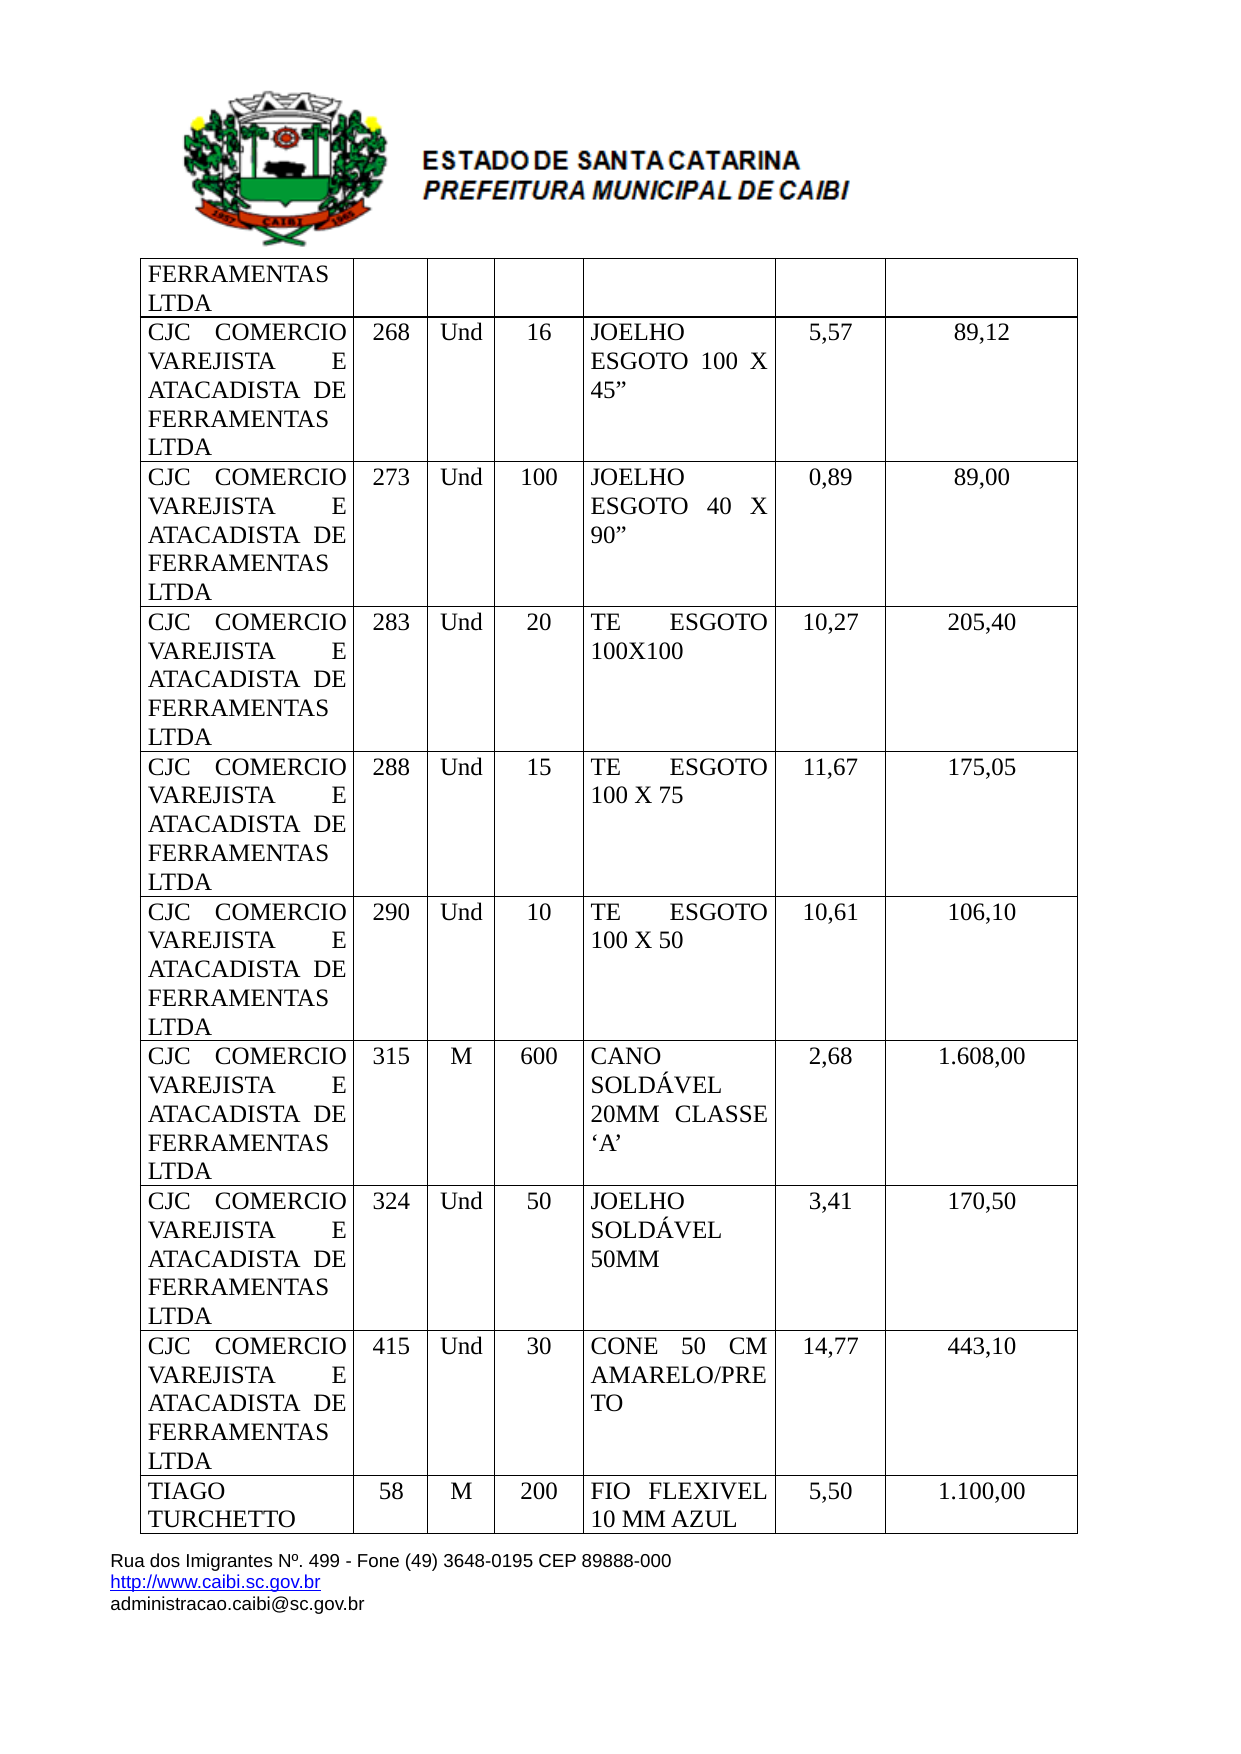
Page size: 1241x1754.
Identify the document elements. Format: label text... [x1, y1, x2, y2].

table_cell 100 [495, 462, 583, 606]
table_cell TE ESGOTO 100 X 75 [584, 752, 775, 896]
table_cell [584, 259, 775, 316]
table_cell 273 [354, 462, 427, 606]
table_cell CANO SOLDÁVEL 20MM CLASSE ‘A’ [584, 1041, 775, 1185]
table_cell Und [428, 752, 494, 896]
table_cell [428, 259, 494, 316]
table_cell JOELHO SOLDÁVEL 50MM [584, 1186, 775, 1330]
table_cell TIAGO TURCHETTO [141, 1476, 353, 1533]
table_cell 443,10 [886, 1331, 1077, 1475]
table_cell 200 [495, 1476, 583, 1533]
table_cell 324 [354, 1186, 427, 1330]
table_cell 89,12 [886, 318, 1077, 461]
table_cell [495, 259, 583, 316]
table_cell FERRAMENTAS LTDA [141, 259, 353, 316]
table_cell 10 [495, 897, 583, 1040]
table_cell CJC COMERCIO VAREJISTA E ATACADISTA DE FERRAMENTAS LTDA [141, 1331, 353, 1475]
table_cell 288 [354, 752, 427, 896]
table_cell CJC COMERCIO VAREJISTA E ATACADISTA DE FERRAMENTAS LTDA [141, 462, 353, 606]
table_cell 15 [495, 752, 583, 896]
table_cell JOELHO ESGOTO 40 X 90” [584, 462, 775, 606]
table_cell [886, 259, 1077, 316]
table_cell 290 [354, 897, 427, 1040]
table_cell Und [428, 1186, 494, 1330]
table_cell 5,57 [776, 318, 885, 461]
table_cell [776, 259, 885, 316]
table_cell M [428, 1041, 494, 1185]
table_cell 10,61 [776, 897, 885, 1040]
table_cell 89,00 [886, 462, 1077, 606]
table_cell 50 [495, 1186, 583, 1330]
table_cell 315 [354, 1041, 427, 1185]
table_cell Und [428, 462, 494, 606]
table_cell CJC COMERCIO VAREJISTA E ATACADISTA DE FERRAMENTAS LTDA [141, 752, 353, 896]
table_cell CJC COMERCIO VAREJISTA E ATACADISTA DE FERRAMENTAS LTDA [141, 1041, 353, 1185]
table_cell CJC COMERCIO VAREJISTA E ATACADISTA DE FERRAMENTAS LTDA [141, 1186, 353, 1330]
table_cell M [428, 1476, 494, 1533]
table_cell 2,68 [776, 1041, 885, 1185]
table_cell Und [428, 1331, 494, 1475]
table_cell 10,27 [776, 607, 885, 751]
table_cell 1.100,00 [886, 1476, 1077, 1533]
table_cell 205,40 [886, 607, 1077, 751]
table_cell [354, 259, 427, 316]
table_cell CONE 50 CM AMARELO/PRETO [584, 1331, 775, 1475]
table_cell Und [428, 897, 494, 1040]
table_cell FIO FLEXIVEL 10 MM AZUL [584, 1476, 775, 1533]
table_cell 283 [354, 607, 427, 751]
table_cell 268 [354, 318, 427, 461]
table_cell 415 [354, 1331, 427, 1475]
table_cell 106,10 [886, 897, 1077, 1040]
table_cell TE ESGOTO 100X100 [584, 607, 775, 751]
table_cell 20 [495, 607, 583, 751]
table_cell 600 [495, 1041, 583, 1185]
table_cell TE ESGOTO 100 X 50 [584, 897, 775, 1040]
table_cell 58 [354, 1476, 427, 1533]
table_cell CJC COMERCIO VAREJISTA E ATACADISTA DE FERRAMENTAS LTDA [141, 897, 353, 1040]
table_cell 14,77 [776, 1331, 885, 1475]
table_cell JOELHO ESGOTO 100 X 45” [584, 318, 775, 461]
table_cell CJC COMERCIO VAREJISTA E ATACADISTA DE FERRAMENTAS LTDA [141, 318, 353, 461]
table_cell 16 [495, 318, 583, 461]
table_cell 30 [495, 1331, 583, 1475]
table_cell Und [428, 318, 494, 461]
table_cell 11,67 [776, 752, 885, 896]
table_cell 0,89 [776, 462, 885, 606]
table_cell CJC COMERCIO VAREJISTA E ATACADISTA DE FERRAMENTAS LTDA [141, 607, 353, 751]
table_cell 170,50 [886, 1186, 1077, 1330]
table_cell 5,50 [776, 1476, 885, 1533]
table_cell 3,41 [776, 1186, 885, 1330]
table_cell 1.608,00 [886, 1041, 1077, 1185]
table_cell Und [428, 607, 494, 751]
table_cell 175,05 [886, 752, 1077, 896]
